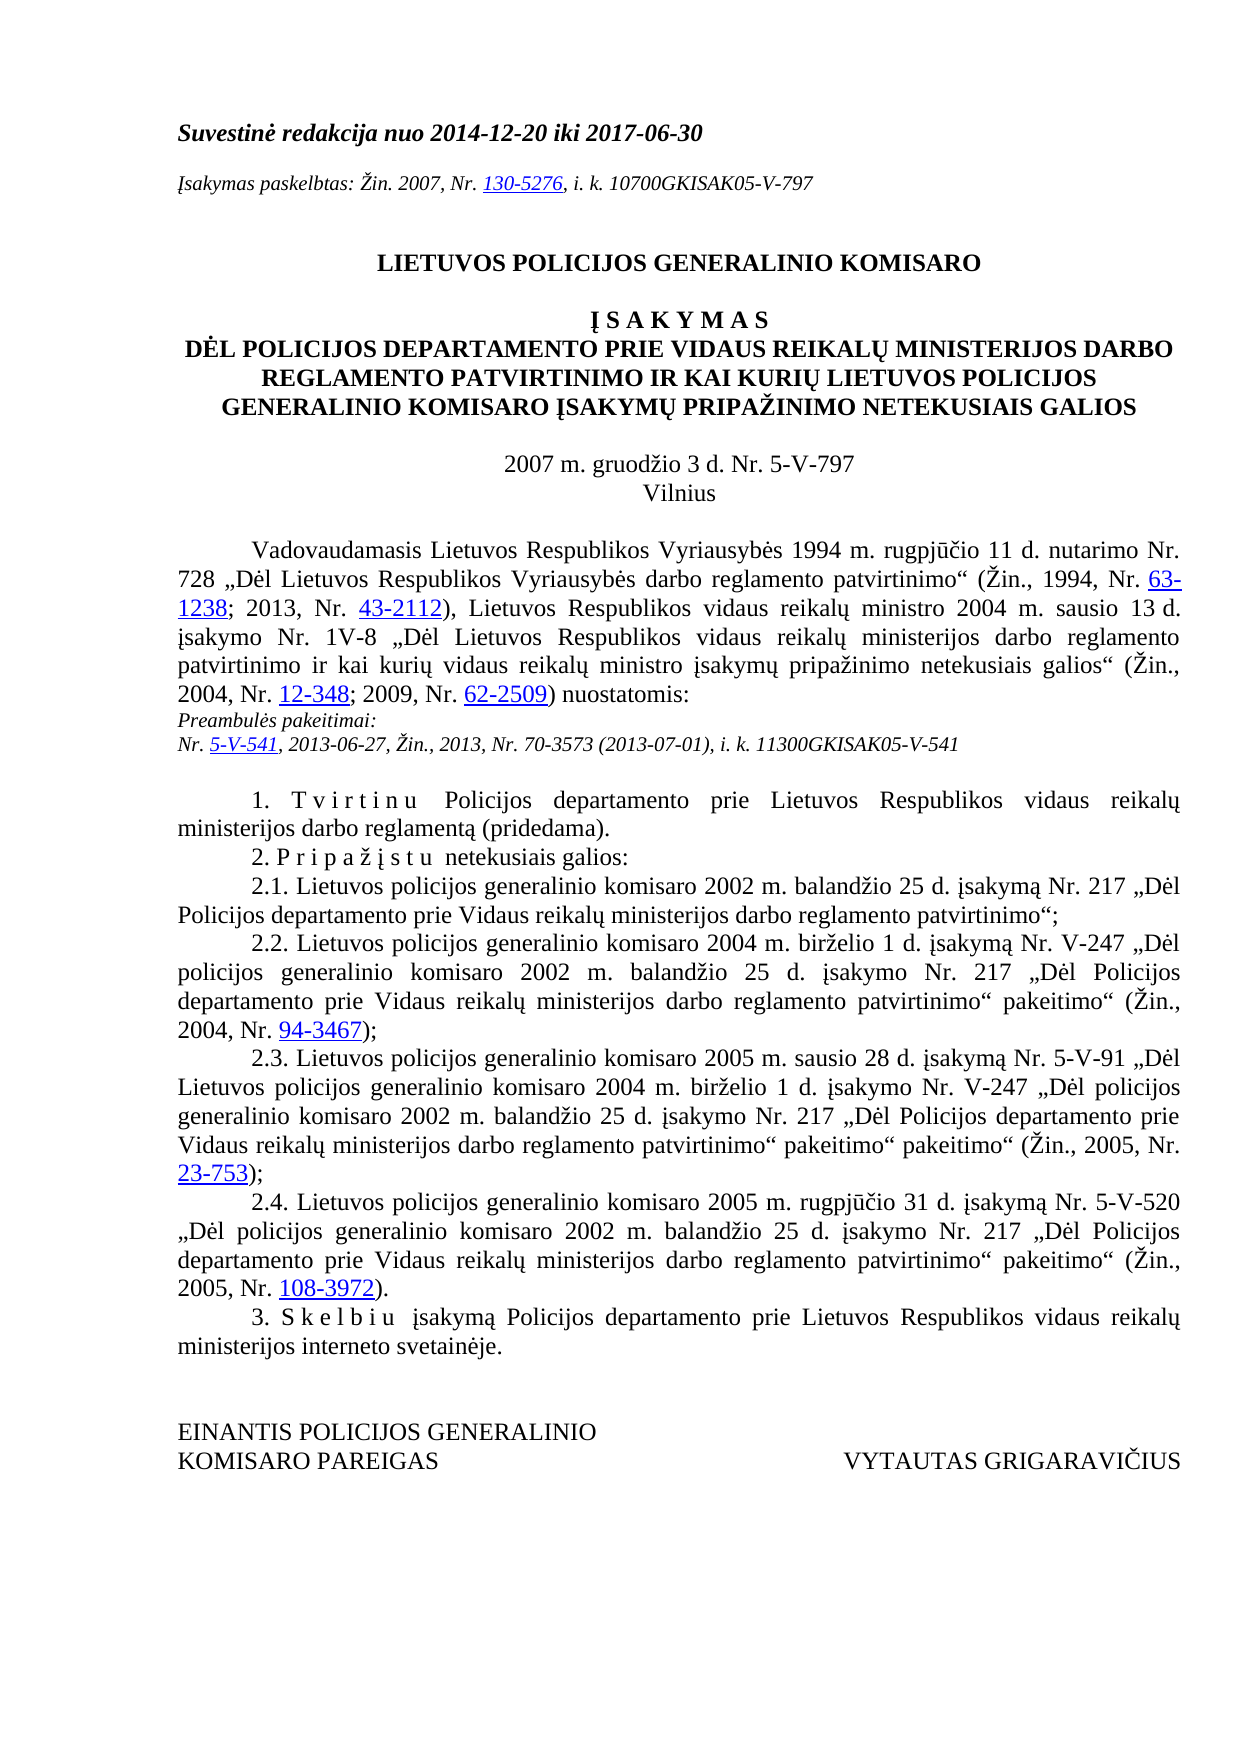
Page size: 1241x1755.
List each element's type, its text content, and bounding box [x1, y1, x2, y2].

text KOMISARO PAREIGAS VYTAUTAS GRIGARAVIČIUS [177, 1446, 1181, 1475]
text EINANTIS POLICIJOS GENERALINIO [177, 1417, 1181, 1446]
text 2.3. Lietuvos policijos generalinio komisaro 2005 m. sausio 28 d. įsakymą Nr. 5-V-91 „Dėl Lietuvos policijos generalinio komisaro 2004 m. birželio 1 d. įsakymo Nr. V-247 „Dėl policijos generalinio komisaro 2002 m. balandžio 25 d. įsakymo Nr. 217 „Dėl Policijos departamento prie Vidaus reikalų ministerijos darbo reglamento patvirtinimo“ pakeitimo“ pakeitimo“ (Žin., 2005, Nr. 23-753); [177, 1043, 1181, 1187]
text 1. Tvirtinu Policijos departamento prie Lietuvos Respublikos vidaus reikalų ministerijos darbo reglamentą (pridedama). [177, 785, 1181, 842]
text 2.4. Lietuvos policijos generalinio komisaro 2005 m. rugpjūčio 31 d. įsakymą Nr. 5-V-520 „Dėl policijos generalinio komisaro 2002 m. balandžio 25 d. įsakymo Nr. 217 „Dėl Policijos departamento prie Vidaus reikalų ministerijos darbo reglamento patvirtinimo“ pakeitimo“ (Žin., 2005, Nr. 108-3972). [177, 1187, 1181, 1302]
text Vilnius [177, 478, 1181, 507]
text 2. Pripažįstu netekusiais galios: [177, 842, 1181, 871]
text Įsakymas paskelbtas: Žin. 2007, Nr. 130-5276, i. k. 10700GKISAK05-V-797 [177, 171, 1181, 195]
text Preambulės pakeitimai: [177, 708, 1181, 732]
text Vadovaudamasis Lietuvos Respublikos Vyriausybės 1994 m. rugpjūčio 11 d. nutarimo Nr. 728 „Dėl Lietuvos Respublikos Vyriausybės darbo reglamento patvirtinimo“ (Žin., 1994, Nr. 63-1238; 2013, Nr. 43-2112), Lietuvos Respublikos vidaus reikalų ministro 2004 m. sausio 13 d. įsakymo Nr. 1V-8 „Dėl Lietuvos Respublikos vidaus reikalų ministerijos darbo reglamento patvirtinimo ir kai kurių vidaus reikalų ministro įsakymų pripažinimo netekusiais galios“ (Žin., 2004, Nr. 12-348; 2009, Nr. 62-2509) nuostatomis: [177, 535, 1181, 708]
text Nr. 5-V-541, 2013-06-27, Žin., 2013, Nr. 70-3573 (2013-07-01), i. k. 11300GKISAK05-V-541 [177, 732, 1181, 756]
text 2007 m. gruodžio 3 d. Nr. 5-V-797 [177, 449, 1181, 478]
text Suvestinė redakcija nuo 2014-12-20 iki 2017-06-30 [177, 118, 1181, 147]
text 2.1. Lietuvos policijos generalinio komisaro 2002 m. balandžio 25 d. įsakymą Nr. 217 „Dėl Policijos departamento prie Vidaus reikalų ministerijos darbo reglamento patvirtinimo“; [177, 871, 1181, 928]
text 3. Skelbiu įsakymą Policijos departamento prie Lietuvos Respublikos vidaus reikalų ministerijos interneto svetainėje. [177, 1302, 1181, 1360]
text 2.2. Lietuvos policijos generalinio komisaro 2004 m. birželio 1 d. įsakymą Nr. V-247 „Dėl policijos generalinio komisaro 2002 m. balandžio 25 d. įsakymo Nr. 217 „Dėl Policijos departamento prie Vidaus reikalų ministerijos darbo reglamento patvirtinimo“ pakeitimo“ (Žin., 2004, Nr. 94-3467); [177, 928, 1181, 1043]
text LIETUVOS POLICIJOS GENERALINIO KOMISARO [177, 248, 1181, 277]
text DĖL POLICIJOS DEPARTAMENTO PRIE VIDAUS REIKALŲ MINISTERIJOS DARBO REGLAMENTO PATVIRTINIMO IR KAI KURIŲ LIETUVOS POLICIJOS GENERALINIO KOMISARO ĮSAKYMŲ PRIPAŽINIMO NETEKUSIAIS GALIOS [177, 334, 1181, 420]
text Į S A K Y M A S [177, 305, 1181, 334]
